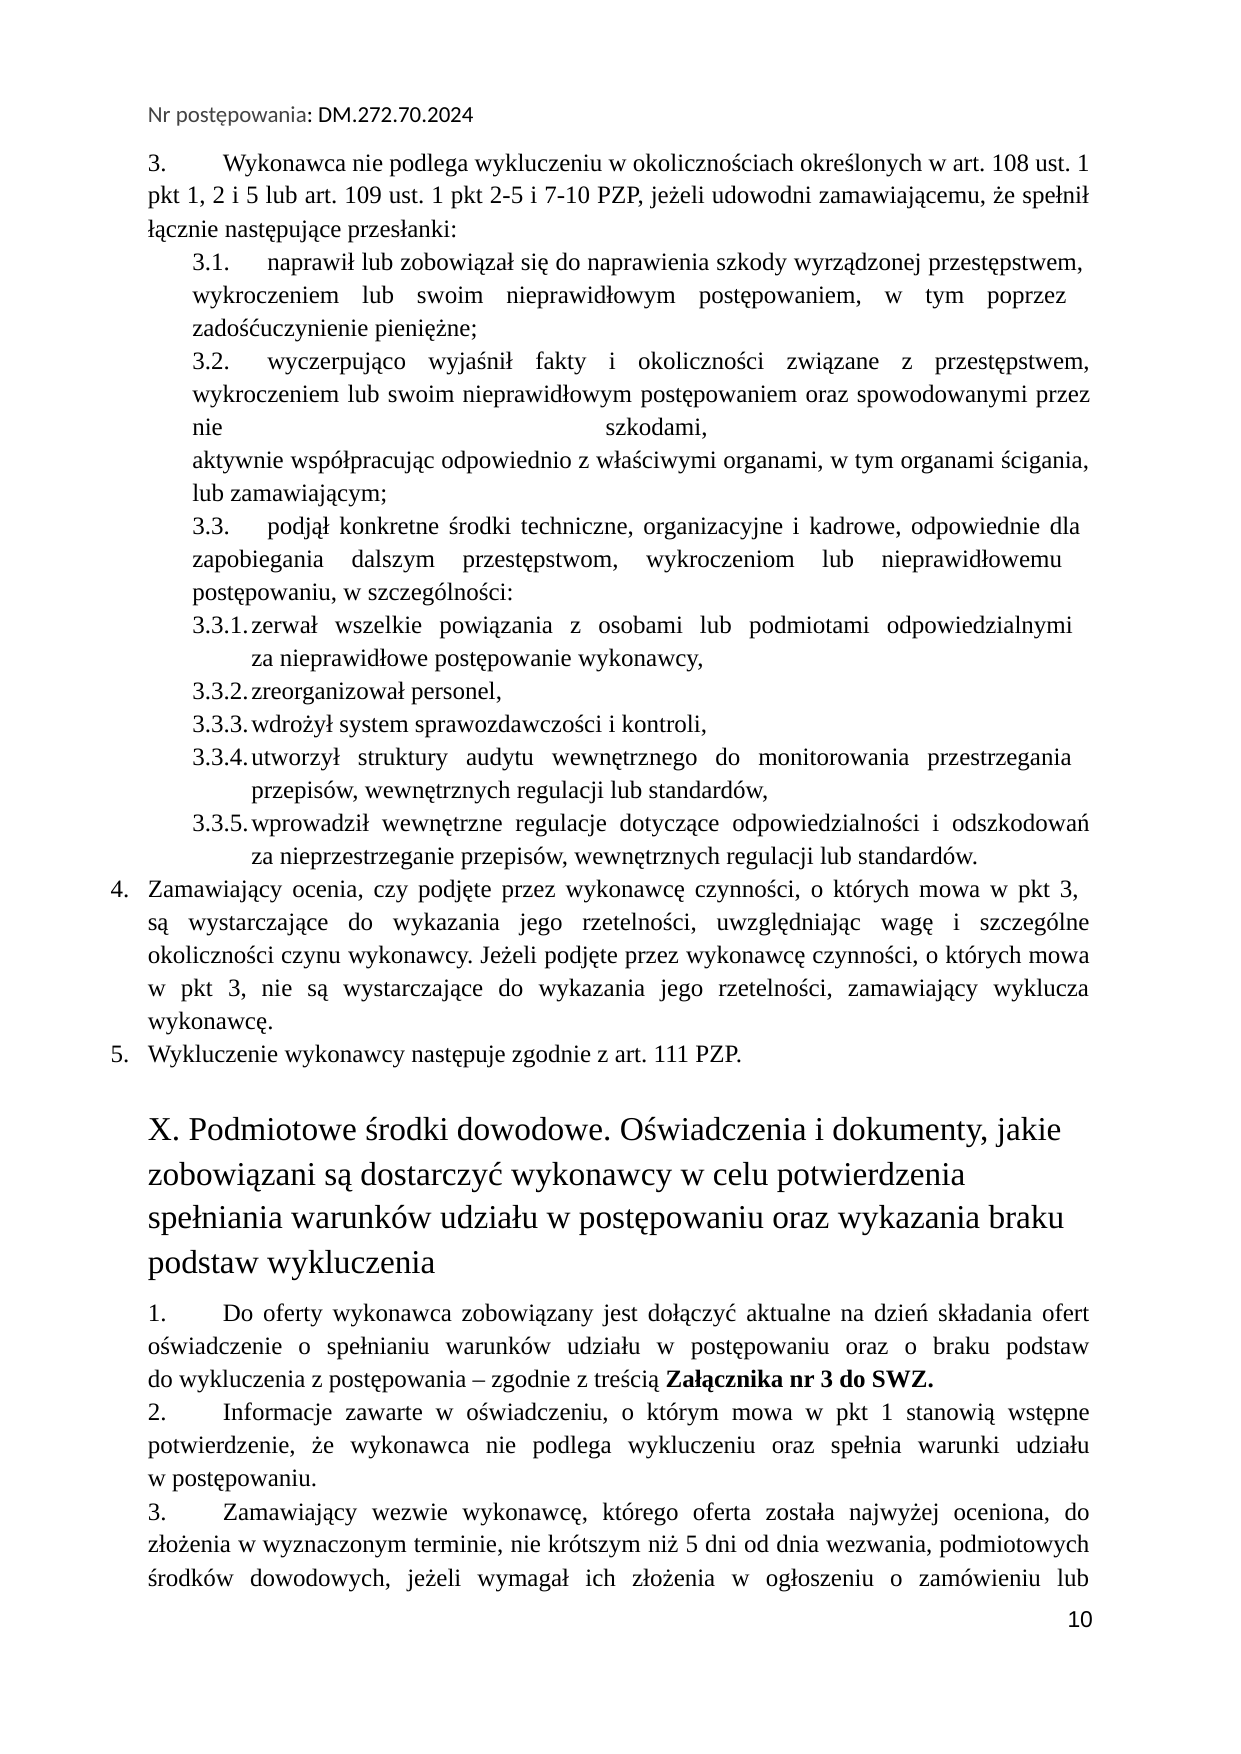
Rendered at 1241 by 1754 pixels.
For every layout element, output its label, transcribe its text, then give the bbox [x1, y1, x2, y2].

list wyczerpująco wyjaśnił fakty i okoliczności związane z przestępstwem, wykroczeniem lub swoim nieprawidłowym postępowaniem oraz spowodowanymi przez nie szkodami, aktywnie współpracując odpowiednio z właściwymi organami, w tym organami ścigania, lub zamawiającym; [192, 346, 1090, 507]
list Zamawiający wezwie wykonawcę, którego oferta została najwyżej oceniona, do złożenia w wyznaczonym terminie, nie krótszym niż 5 dni od dnia wezwania, podmiotowych środków dowodowych, jeżeli wymagał ich złożenia w ogłoszeniu o zamówieniu lub [148, 1497, 1090, 1591]
list zerwał wszelkie powiązania z osobami lub podmiotami odpowiedzialnymi za nieprawidłowe postępowanie wykonawcy, [192, 610, 1090, 672]
list Informacje zawarte w oświadczeniu, o którym mowa w pkt 1 stanowią wstępne potwierdzenie, że wykonawca nie podlega wykluczeniu oraz spełnia warunki udziału w postępowaniu. [148, 1397, 1090, 1492]
list Do oferty wykonawca zobowiązany jest dołączyć aktualne na dzień składania ofert oświadczenie o spełnianiu warunków udziału w postępowaniu oraz o braku podstaw do wykluczenia z postępowania – zgodnie z treścią Załącznika nr 3 do SWZ. [148, 1298, 1090, 1393]
list wprowadził wewnętrzne regulacje dotyczące odpowiedzialności i odszkodowań za nieprzestrzeganie przepisów, wewnętrznych regulacji lub standardów. [192, 808, 1090, 870]
subtitle X. Podmiotowe środki dowodowe. Oświadczenia i dokumenty, jakie zobowiązani są dostarczyć wykonawcy w celu potwierdzenia spełniania warunków udziału w postępowaniu oraz wykazania braku podstaw wykluczenia [148, 1110, 1093, 1280]
list wdrożył system sprawozdawczości i kontroli, [192, 709, 1090, 738]
list utworzył struktury audytu wewnętrznego do monitorowania przestrzegania przepisów, wewnętrznych regulacji lub standardów, [192, 742, 1090, 804]
list Zamawiający ocenia, czy podjęte przez wykonawcę czynności, o których mowa w pkt 3, są wystarczające do wykazania jego rzetelności, uwzględniając wagę i szczególne okoliczności czynu wykonawcy. Jeżeli podjęte przez wykonawcę czynności, o których mowa w pkt 3, nie są wystarczające do wykazania jego rzetelności, zamawiający wyklucza wykonawcę. [110, 874, 1090, 1035]
list naprawił lub zobowiązał się do naprawienia szkody wyrządzonej przestępstwem, wykroczeniem lub swoim nieprawidłowym postępowaniem, w tym poprzez zadośćuczynienie pieniężne; [192, 247, 1090, 341]
list Wykonawca nie podlega wykluczeniu w okolicznościach określonych w art. 108 ust. 1 pkt 1, 2 i 5 lub art. 109 ust. 1 pkt 2-5 i 7-10 PZP, jeżeli udowodni zamawiającemu, że spełnił łącznie następujące przesłanki: [148, 148, 1090, 242]
list zreorganizował personel, [192, 676, 1090, 705]
list Wykluczenie wykonawcy następuje zgodnie z art. 111 PZP. [110, 1039, 1090, 1068]
list podjął konkretne środki techniczne, organizacyjne i kadrowe, odpowiednie dla zapobiegania dalszym przestępstwom, wykroczeniom lub nieprawidłowemu postępowaniu, w szczególności: [192, 511, 1090, 606]
